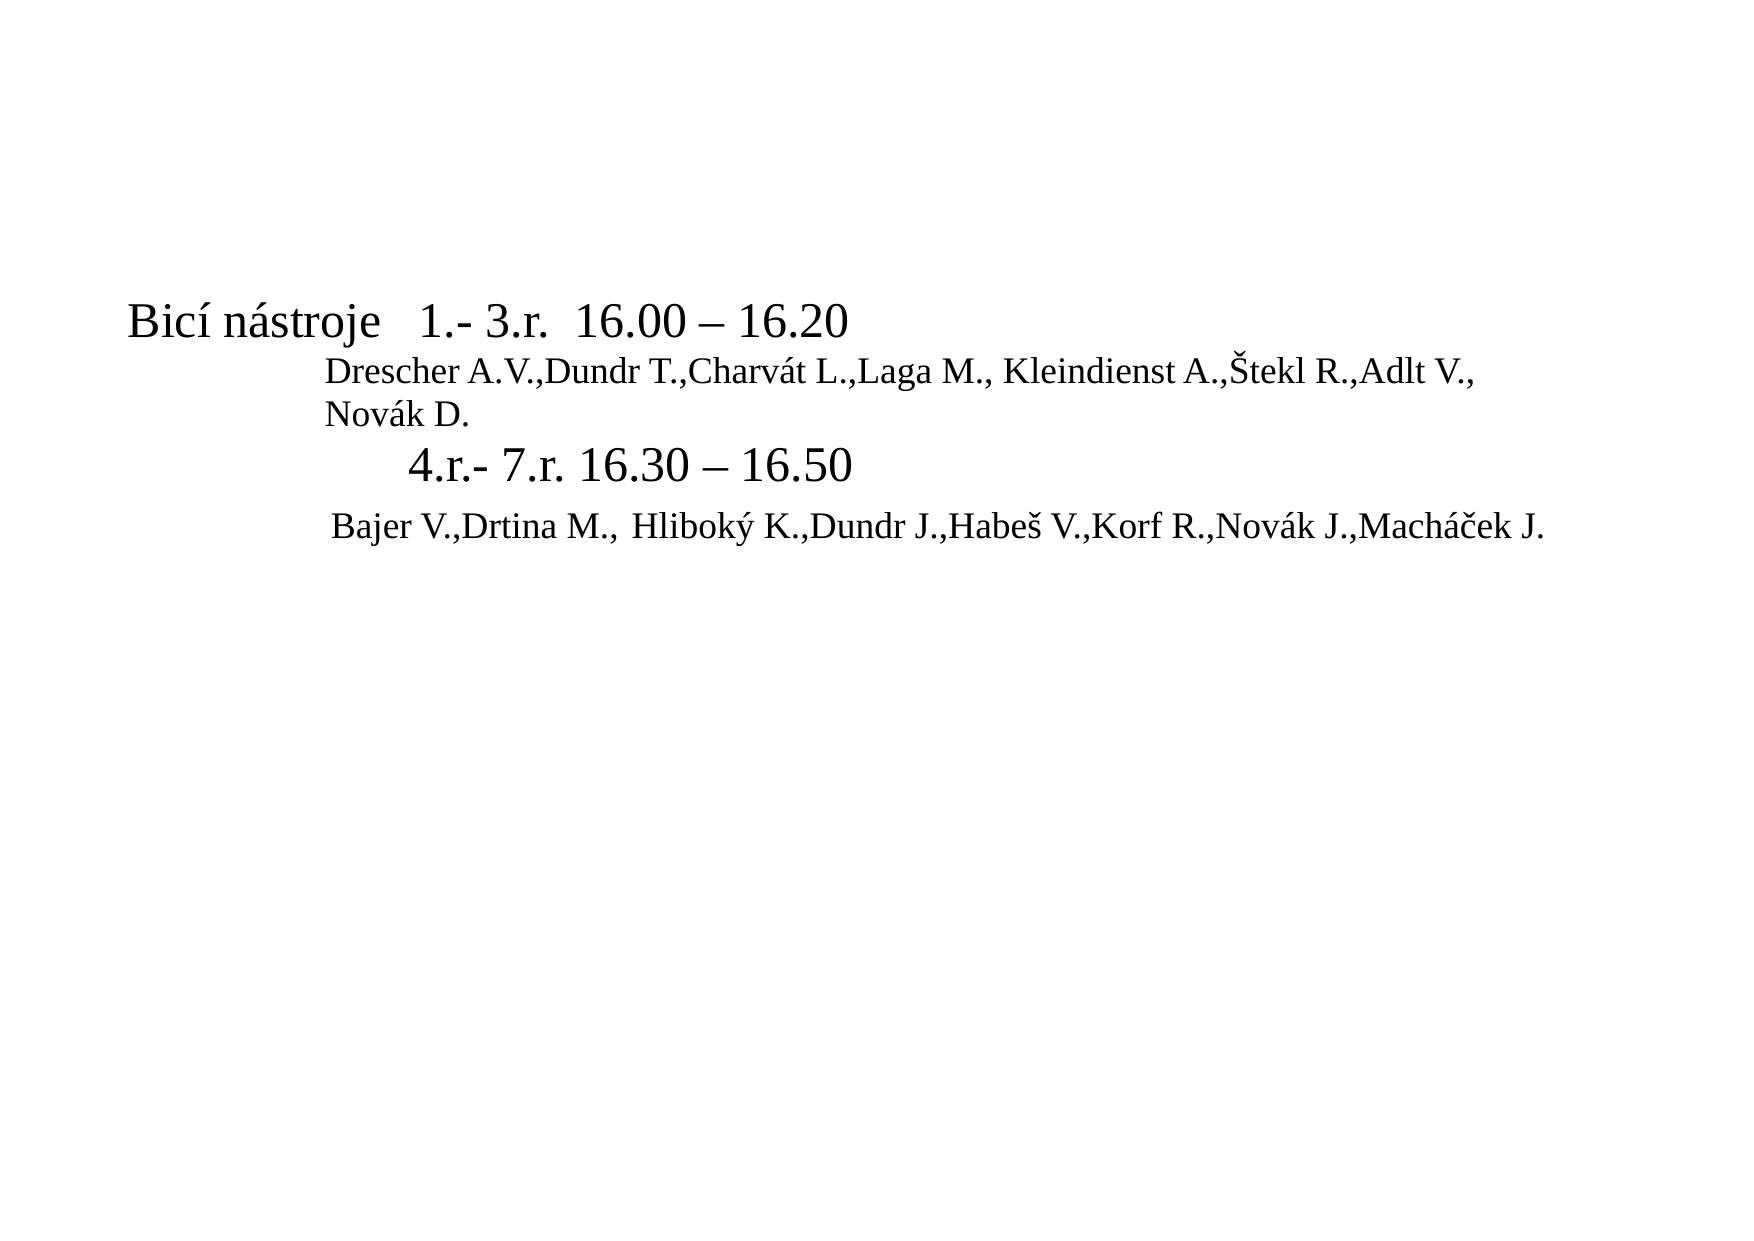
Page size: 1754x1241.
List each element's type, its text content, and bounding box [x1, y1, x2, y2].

text 4.r.- 7.r. 16.30 – 16.50 [118, 434, 1636, 492]
text Drescher A.V.,Dundr T.,Charvát L.,Laga M., Kleindienst A.,Štekl R.,Adlt V., [118, 348, 1636, 391]
text Novák D. [118, 391, 1636, 434]
text Bicí nástroje 1.- 3.r. 16.00 – 16.20 [118, 291, 1636, 348]
text Bajer V.,Drtina M., Hliboký K.,Dundr J.,Habeš V.,Korf R.,Novák J.,Macháček J. [118, 492, 1636, 549]
